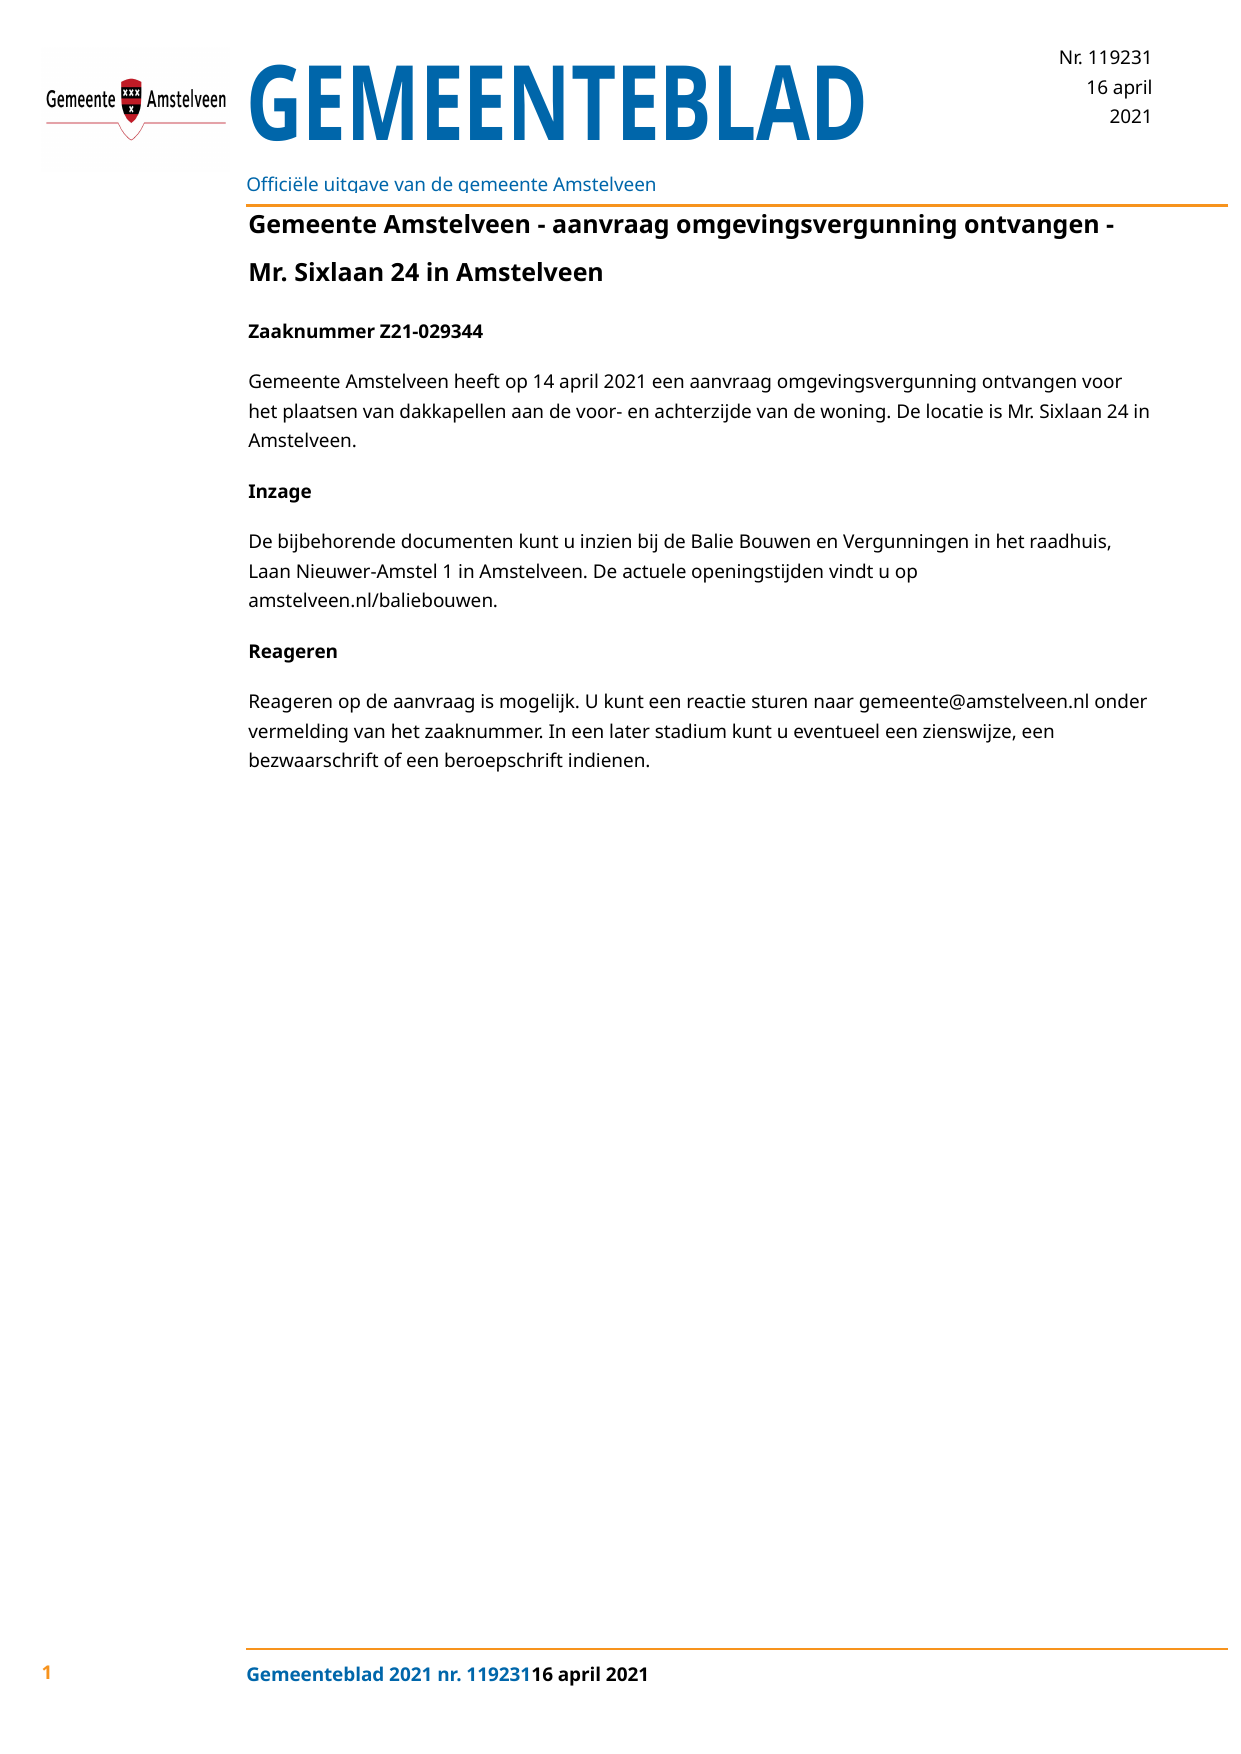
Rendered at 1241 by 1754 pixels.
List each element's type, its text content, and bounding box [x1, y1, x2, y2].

text Reageren op de aanvraag is mogelijk. U kunt een reactie sturen naar gemeente@amstelveen.nl onder vermelding van het zaaknummer. In een later stadium kunt u eventueel een zienswijze, een bezwaarschrift of een beroepschrift indienen. [248, 688, 1152, 773]
text De bijbehorende documenten kunt u inzien bij de Balie Bouwen en Vergunningen in het raadhuis, Laan Nieuwer-Amstel 1 in Amstelveen. De actuele openingstijden vindt u op amstelveen.nl/baliebouwen. [248, 528, 1152, 613]
text Zaaknummer Z21-029344 [248, 318, 1152, 344]
text Inzage [248, 478, 1152, 504]
text Gemeente Amstelveen - aanvraag omgevingsvergunning ontvangen - Mr. Sixlaan 24 in Amstelveen [248, 207, 1152, 288]
picture [41, 47, 231, 172]
text Gemeente Amstelveen heeft op 14 april 2021 een aanvraag omgevingsvergunning ontvangen voor het plaatsen van dakkapellen aan de voor- en achterzijde van de woning. De locatie is Mr. Sixlaan 24 in Amstelveen. [248, 368, 1152, 453]
text Reageren [248, 638, 1152, 664]
